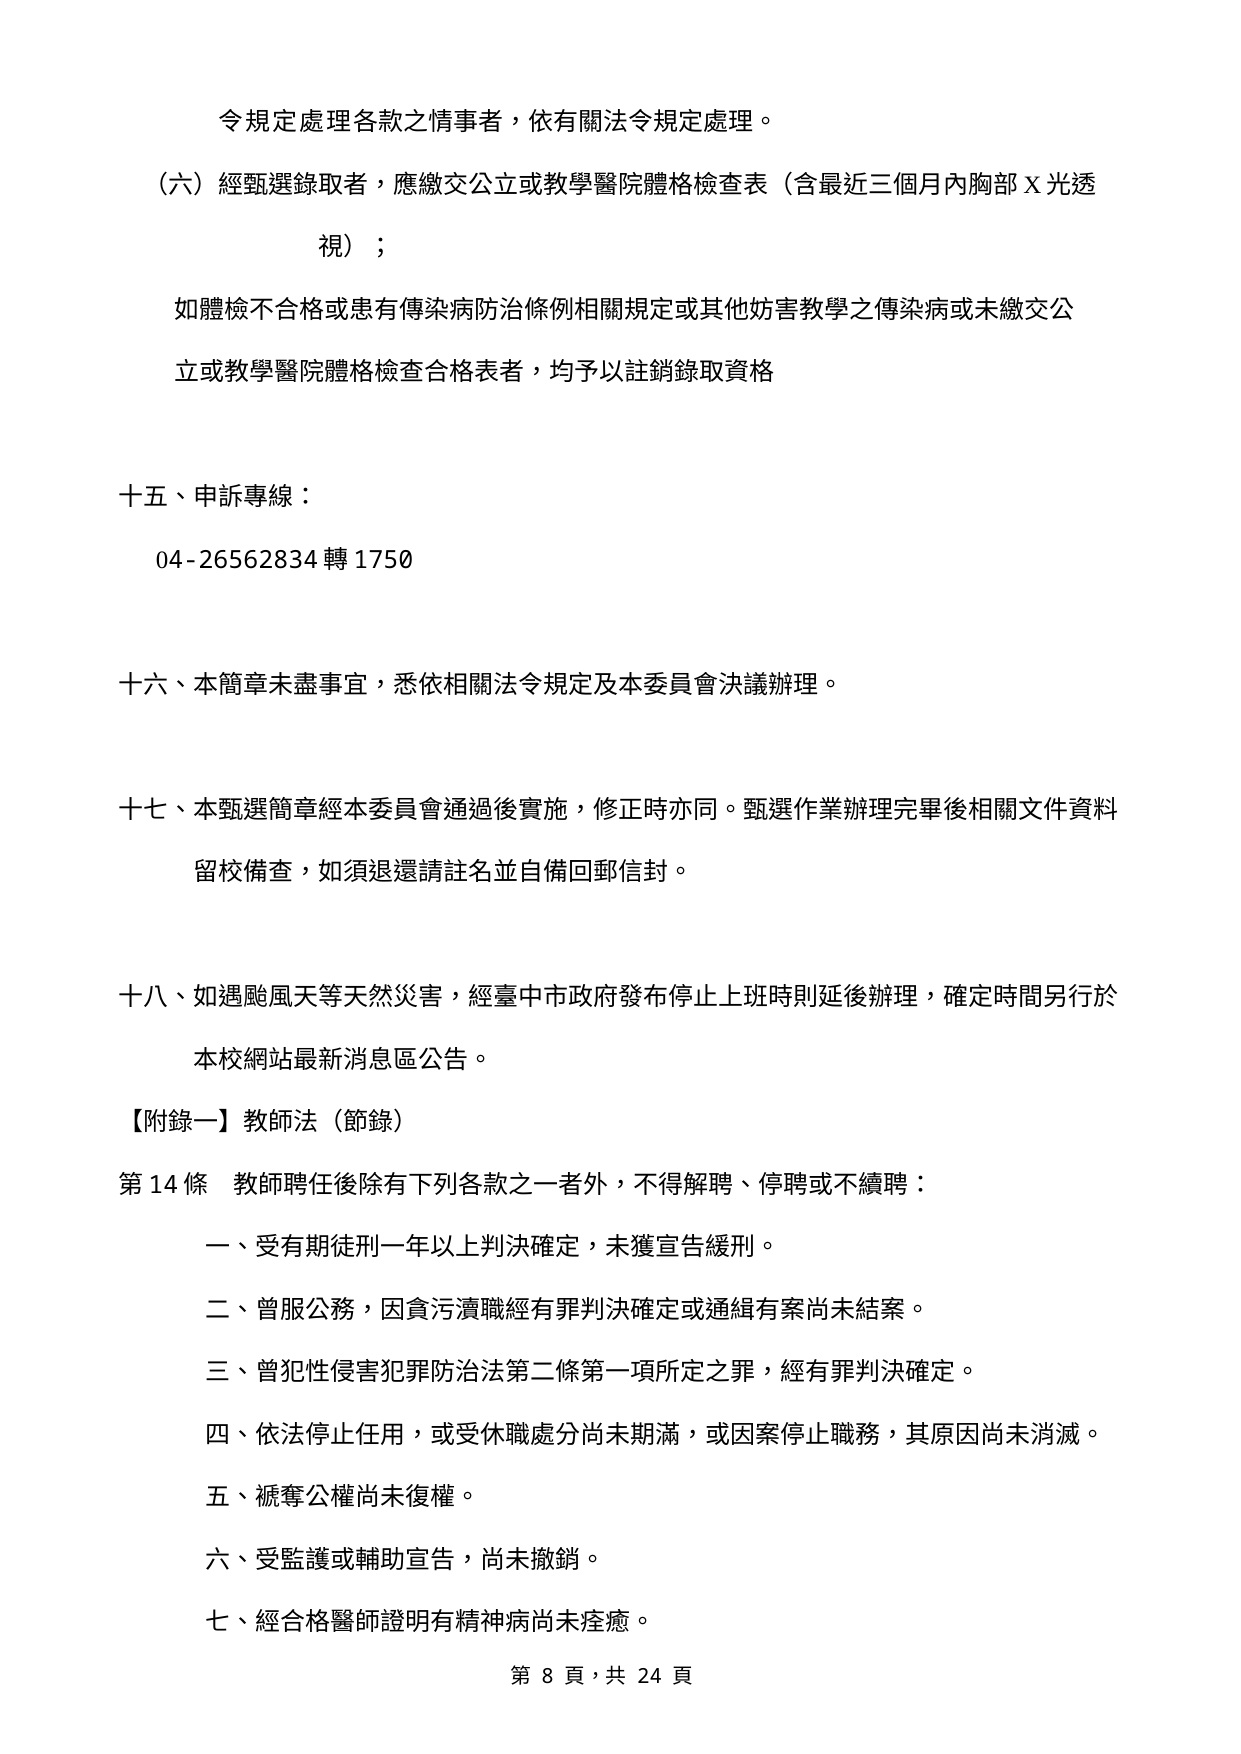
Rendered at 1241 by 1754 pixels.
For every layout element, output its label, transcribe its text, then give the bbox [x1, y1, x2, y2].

text 十七、本甄選簡章經本委員會通過後實施，修正時亦同。甄選作業辦理完畢後相關文件資料留校備查，如須退還請註名並自備回郵信封。 [118, 766, 1122, 891]
text 十五、申訴專線： [118, 453, 1122, 516]
text 二、曾服公務，因貪污瀆職經有罪判決確定或通緝有案尚未結案。 [118, 1266, 1122, 1328]
text 五、褫奪公權尚未復權。 [118, 1453, 1122, 1516]
text 十六、本簡章未盡事宜，悉依相關法令規定及本委員會決議辦理。 [118, 641, 1122, 703]
text （六）經甄選錄取者，應繳交公立或教學醫院體格檢查表（含最近三個月內胸部X光透視）； [143, 141, 1122, 266]
text （五）錄取分發任用後如發現有教育人員任用條例第31條、33條或教師法第14條第1項、公務員服務法第6、7、8條、公務人員任用法第26條各款之情事者，依有關法令規定處理各款之情事者，依有關法令規定處理。 [143, 78, 1122, 141]
text 04-26562834轉1750 [118, 516, 1122, 578]
text 十八、如遇颱風天等天然災害，經臺中市政府發布停止上班時則延後辦理，確定時間另行於本校網站最新消息區公告。 [118, 953, 1122, 1078]
text 一、受有期徒刑一年以上判決確定，未獲宣告緩刑。 [118, 1203, 1122, 1266]
text 如體檢不合格或患有傳染病防治條例相關規定或其他妨害教學之傳染病或未繳交公 [143, 266, 1122, 328]
text 【附錄一】教師法（節錄） [118, 1078, 1122, 1141]
text 七、經合格醫師證明有精神病尚未痊癒。 [118, 1578, 1122, 1641]
text 四、依法停止任用，或受休職處分尚未期滿，或因案停止職務，其原因尚未消滅。 [118, 1391, 1122, 1453]
text 六、受監護或輔助宣告，尚未撤銷。 [118, 1516, 1122, 1578]
text 第14條 教師聘任後除有下列各款之一者外，不得解聘、停聘或不續聘： [118, 1141, 1122, 1203]
text 三、曾犯性侵害犯罪防治法第二條第一項所定之罪，經有罪判決確定。 [118, 1328, 1122, 1391]
text 立或教學醫院體格檢查合格表者，均予以註銷錄取資格 [143, 328, 1122, 391]
